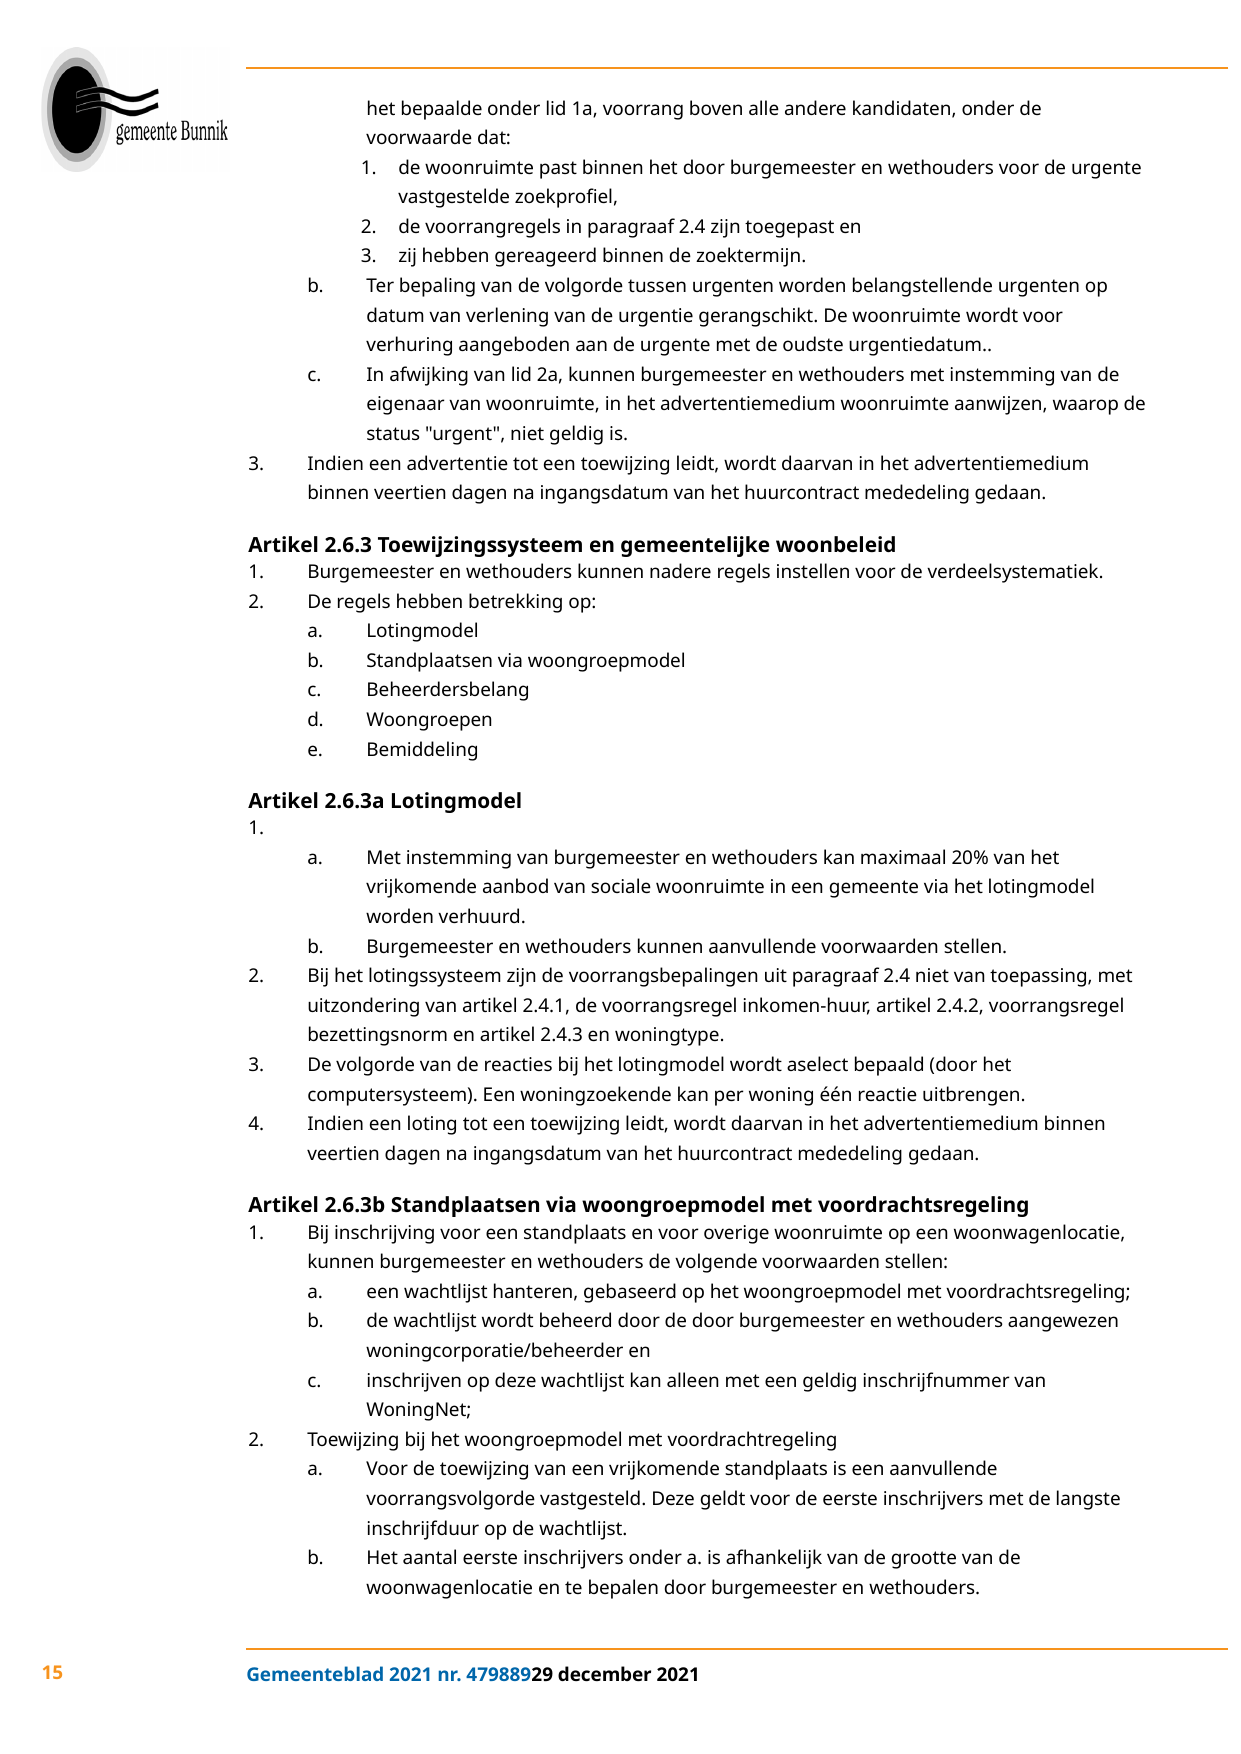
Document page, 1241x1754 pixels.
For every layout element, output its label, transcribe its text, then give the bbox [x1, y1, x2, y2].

list In afwijking van lid 2a, kunnen burgemeester en wethouders met instemming van de eigenaar van woonruimte, in het advertentiemedium woonruimte aanwijzen, waarop de status "urgent", niet geldig is. [307, 361, 1152, 446]
list inschrijven op deze wachtlijst kan alleen met een geldig inschrijfnummer van WoningNet; [307, 1367, 1152, 1422]
list Voor de toewijzing van een vrijkomende standplaats is een aanvullende voorrangsvolgorde vastgesteld. Deze geldt voor de eerste inschrijvers met de langste inschrijfduur op de wachtlijst. [307, 1456, 1152, 1540]
list Lotingmodel [307, 617, 1152, 643]
list Burgemeester en wethouders kunnen nadere regels instellen voor de verdeelsystematiek. [248, 558, 1152, 584]
list Toewijzing bij het woongroepmodel met voordrachtregeling [248, 1426, 1152, 1452]
list Bij inschrijving voor een standplaats en voor overige woonruimte op een woonwagenlocatie, kunnen burgemeester en wethouders de volgende voorwaarden stellen: [248, 1219, 1152, 1274]
list Indien een advertentie tot een toewijzing leidt, wordt daarvan in het advertentiemedium binnen veertien dagen na ingangsdatum van het huurcontract mededeling gedaan. [248, 450, 1152, 505]
list zij hebben gereageerd binnen de zoektermijn. [361, 243, 1152, 268]
list Bij het lotingssysteem zijn de voorrangsbepalingen uit paragraaf 2.4 niet van toepassing, met uitzondering van artikel 2.4.1, de voorrangsregel inkomen-huur, artikel 2.4.2, voorrangsregel bezettingsnorm en artikel 2.4.3 en woningtype. [248, 962, 1152, 1047]
list een wachtlijst hanteren, gebaseerd op het woongroepmodel met voordrachtsregeling; [307, 1278, 1152, 1304]
list Burgemeester en wethouders kunnen aanvullende voorwaarden stellen. [307, 933, 1152, 959]
text Artikel 2.6.3a Lotingmodel [248, 786, 1152, 814]
list het bepaalde onder lid 1a, voorrang boven alle andere kandidaten, onder de voorwaarde dat: [307, 95, 1152, 150]
list Beheerdersbelang [307, 677, 1152, 702]
list Het aantal eerste inschrijvers onder a. is afhankelijk van de grootte van de woonwagenlocatie en te bepalen door burgemeester en wethouders. [307, 1544, 1152, 1599]
list Standplaatsen via woongroepmodel [307, 647, 1152, 673]
picture [41, 47, 231, 172]
list de woonruimte past binnen het door burgemeester en wethouders voor de urgente vastgestelde zoekprofiel, [361, 154, 1152, 209]
text Artikel 2.6.3b Standplaatsen via woongroepmodel met voordrachtsregeling [248, 1190, 1152, 1219]
list Indien een loting tot een toewijzing leidt, wordt daarvan in het advertentiemedium binnen veertien dagen na ingangsdatum van het huurcontract mededeling gedaan. [248, 1110, 1152, 1166]
list Woongroepen [307, 706, 1152, 732]
list de wachtlijst wordt beheerd door de door burgemeester en wethouders aangewezen woningcorporatie/beheerder en [307, 1308, 1152, 1363]
list Bemiddeling [307, 736, 1152, 761]
text Artikel 2.6.3 Toewijzingssysteem en gemeentelijke woonbeleid [248, 530, 1152, 558]
list Ter bepaling van de volgorde tussen urgenten worden belangstellende urgenten op datum van verlening van de urgentie gerangschikt. De woonruimte wordt voor verhuring aangeboden aan de urgente met de oudste urgentiedatum.. [307, 272, 1152, 357]
list Met instemming van burgemeester en wethouders kan maximaal 20% van het vrijkomende aanbod van sociale woonruimte in een gemeente via het lotingmodel worden verhuurd. [307, 844, 1152, 929]
list de voorrangregels in paragraaf 2.4 zijn toegepast en [361, 213, 1152, 239]
list De regels hebben betrekking op: [248, 588, 1152, 613]
list De volgorde van de reacties bij het lotingmodel wordt aselect bepaald (door het computersysteem). Een woningzoekende kan per woning één reactie uitbrengen. [248, 1051, 1152, 1107]
